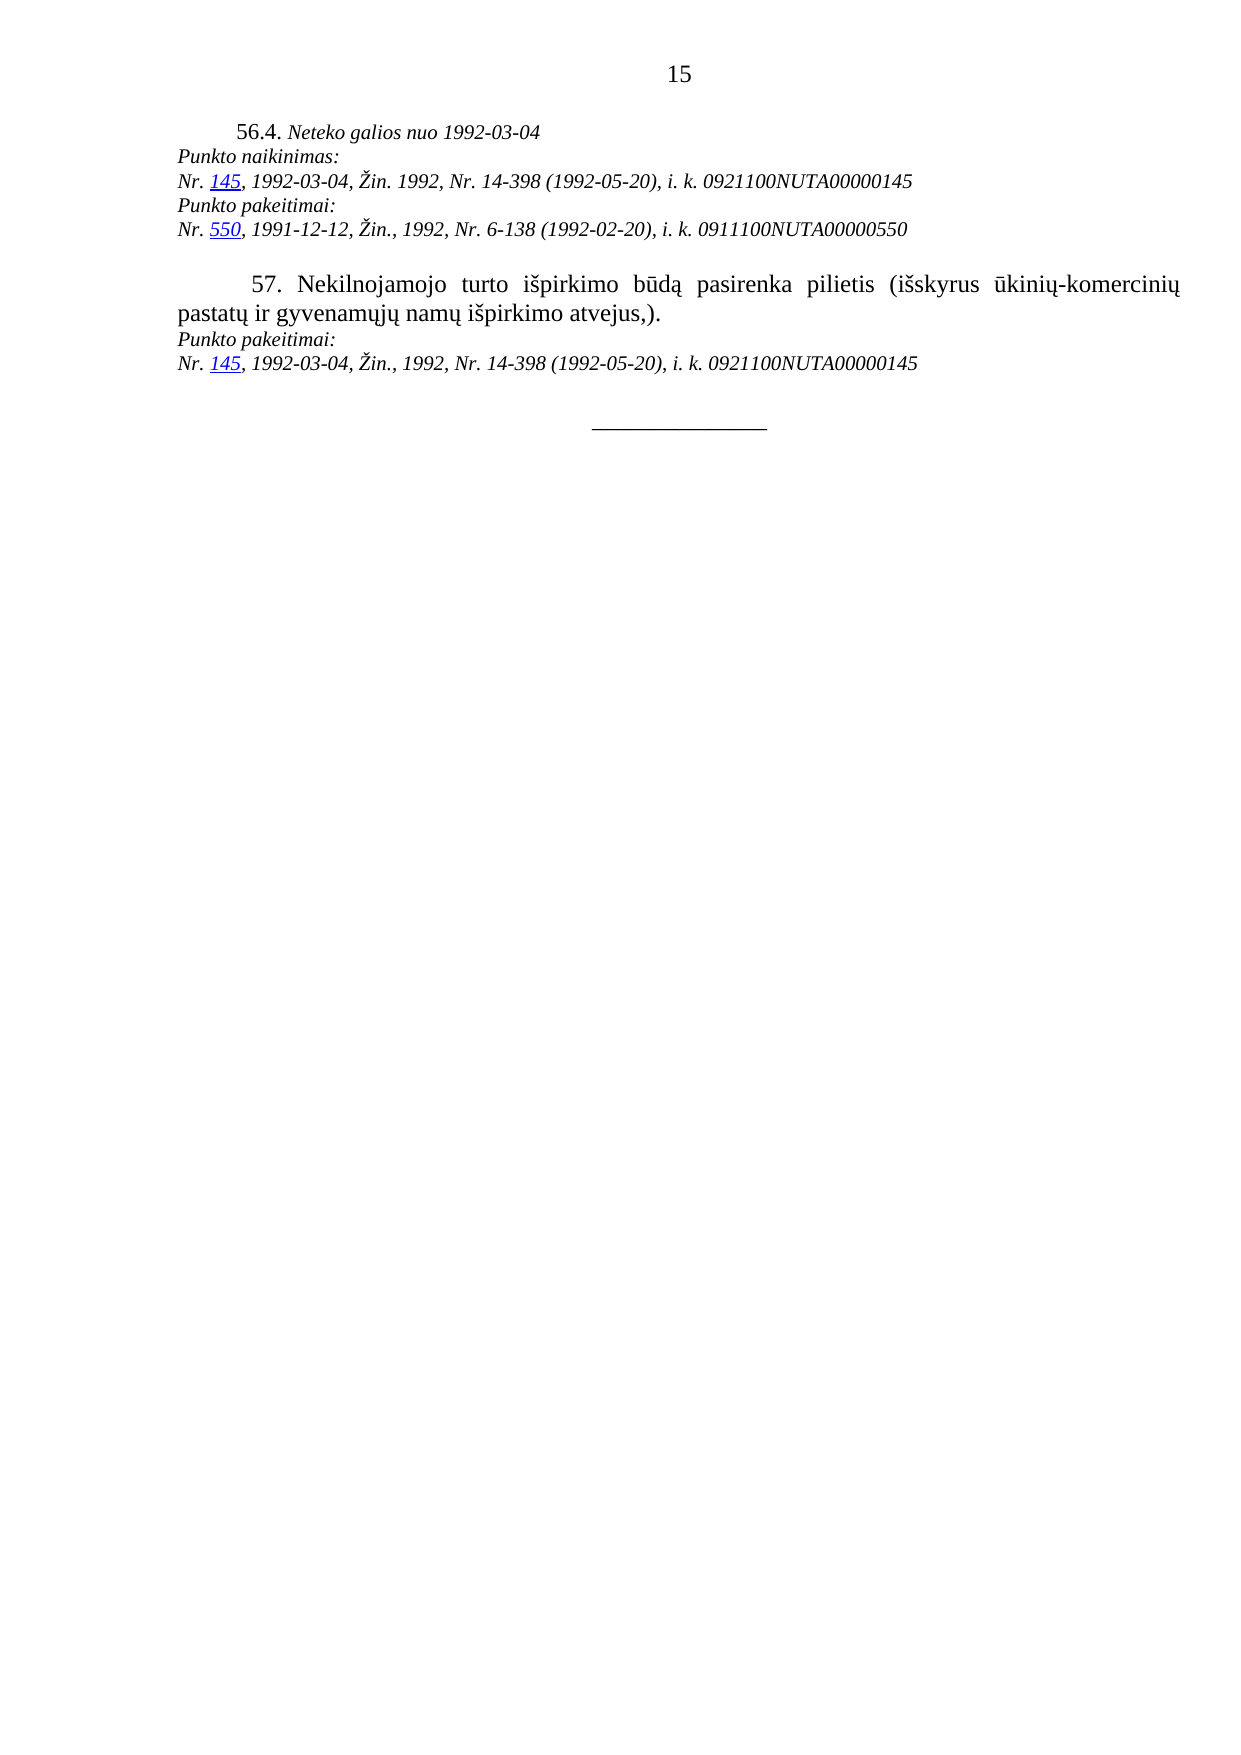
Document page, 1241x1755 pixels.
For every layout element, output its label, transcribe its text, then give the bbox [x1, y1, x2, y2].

text Nr. 145, 1992-03-04, Žin. 1992, Nr. 14-398 (1992-05-20), i. k. 0921100NUTA00000145 [177, 168, 1181, 193]
text ______________ [177, 404, 1181, 433]
text 57. Nekilnojamojo turto išpirkimo būdą pasirenka pilietis (išskyrus ūkinių-komercinių pastatų ir gyvenamųjų namų išpirkimo atvejus,). [177, 269, 1181, 327]
text Punkto pakeitimai: [177, 193, 1181, 217]
text Nr. 550, 1991-12-12, Žin., 1992, Nr. 6-138 (1992-02-20), i. k. 0911100NUTA00000550 [177, 217, 1181, 241]
text Nr. 145, 1992-03-04, Žin., 1992, Nr. 14-398 (1992-05-20), i. k. 0921100NUTA00000145 [177, 351, 1181, 375]
text Punkto pakeitimai: [177, 327, 1181, 351]
text Punkto naikinimas: [177, 144, 1181, 168]
text 56.4. Neteko galios nuo 1992-03-04 [177, 118, 1181, 144]
